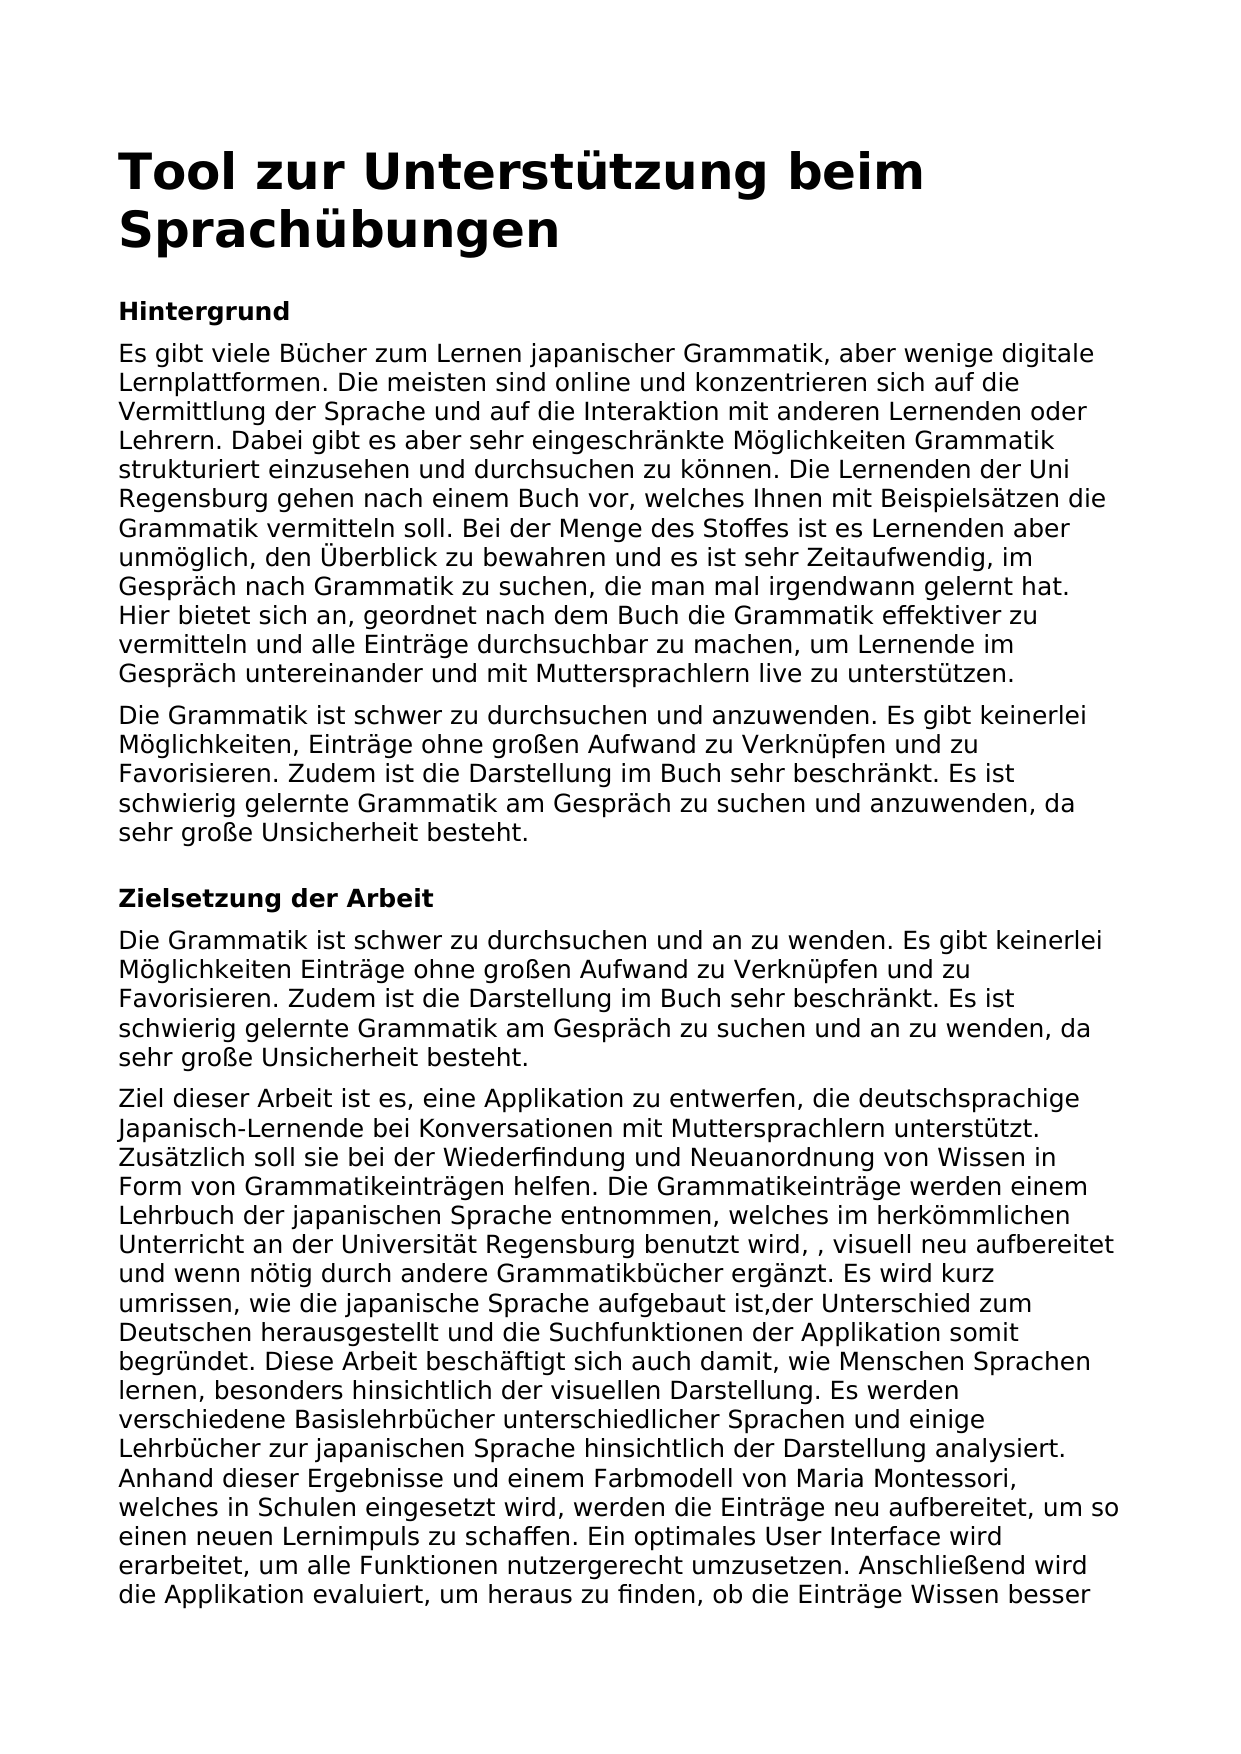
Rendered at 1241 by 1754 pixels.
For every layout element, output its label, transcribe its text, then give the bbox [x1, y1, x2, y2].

subtitle Tool zur Unterstützung beim Sprachübungen [118, 143, 1122, 259]
text Die Grammatik ist schwer zu durchsuchen und anzuwenden. Es gibt keinerlei Möglichkeiten, Einträge ohne großen Aufwand zu Verknüpfen und zu Favorisieren. Zudem ist die Darstellung im Buch sehr beschränkt. Es ist schwierig gelernte Grammatik am Gespräch zu suchen und anzuwenden, da sehr große Unsicherheit besteht. [118, 701, 1122, 847]
text Die Grammatik ist schwer zu durchsuchen und an zu wenden. Es gibt keinerlei Möglichkeiten Einträge ohne großen Aufwand zu Verknüpfen und zu Favorisieren. Zudem ist die Darstellung im Buch sehr beschränkt. Es ist schwierig gelernte Grammatik am Gespräch zu suchen und an zu wenden, da sehr große Unsicherheit besteht. [118, 926, 1122, 1072]
subtitle Hintergrund [118, 297, 1122, 326]
text Ziel dieser Arbeit ist es, eine Applikation zu entwerfen, die deutschsprachige Japanisch-Lernende bei Konversationen mit Muttersprachlern unterstützt. Zusätzlich soll sie bei der Wiederfindung und Neuanordnung von Wissen in Form von Grammatikeinträgen helfen. Die Grammatikeinträge werden einem Lehrbuch der japanischen Sprache entnommen, welches im herkömmlichen Unterricht an der Universität Regensburg benutzt wird, , visuell neu aufbereitet und wenn nötig durch andere Grammatikbücher ergänzt. Es wird kurz umrissen, wie die japanische Sprache aufgebaut ist,der Unterschied zum Deutschen herausgestellt und die Suchfunktionen der Applikation somit begründet. Diese Arbeit beschäftigt sich auch damit, wie Menschen Sprachen lernen, besonders hinsichtlich der visuellen Darstellung. Es werden verschiedene Basislehrbücher unterschiedlicher Sprachen und einige Lehrbücher zur japanischen Sprache hinsichtlich der Darstellung analysiert. Anhand dieser Ergebnisse und einem Farbmodell von Maria Montessori, welches in Schulen eingesetzt wird, werden die Einträge neu aufbereitet, um so einen neuen Lernimpuls zu schaffen. Ein optimales User Interface wird erarbeitet, um alle Funktionen nutzergerecht umzusetzen. Anschließend wird die Applikation evaluiert, um heraus zu finden, ob die Einträge Wissen besser [118, 1084, 1122, 1609]
text Es gibt viele Bücher zum Lernen japanischer Grammatik, aber wenige digitale Lernplattformen. Die meisten sind online und konzentrieren sich auf die Vermittlung der Sprache und auf die Interaktion mit anderen Lernenden oder Lehrern. Dabei gibt es aber sehr eingeschränkte Möglichkeiten Grammatik strukturiert einzusehen und durchsuchen zu können. Die Lernenden der Uni Regensburg gehen nach einem Buch vor, welches Ihnen mit Beispielsätzen die Grammatik vermitteln soll. Bei der Menge des Stoffes ist es Lernenden aber unmöglich, den Überblick zu bewahren und es ist sehr Zeitaufwendig, im Gespräch nach Grammatik zu suchen, die man mal irgendwann gelernt hat. Hier bietet sich an, geordnet nach dem Buch die Grammatik effektiver zu vermitteln und alle Einträge durchsuchbar zu machen, um Lernende im Gespräch untereinander und mit Muttersprachlern live zu unterstützen. [118, 339, 1122, 689]
subtitle Zielsetzung der Arbeit [118, 884, 1122, 914]
